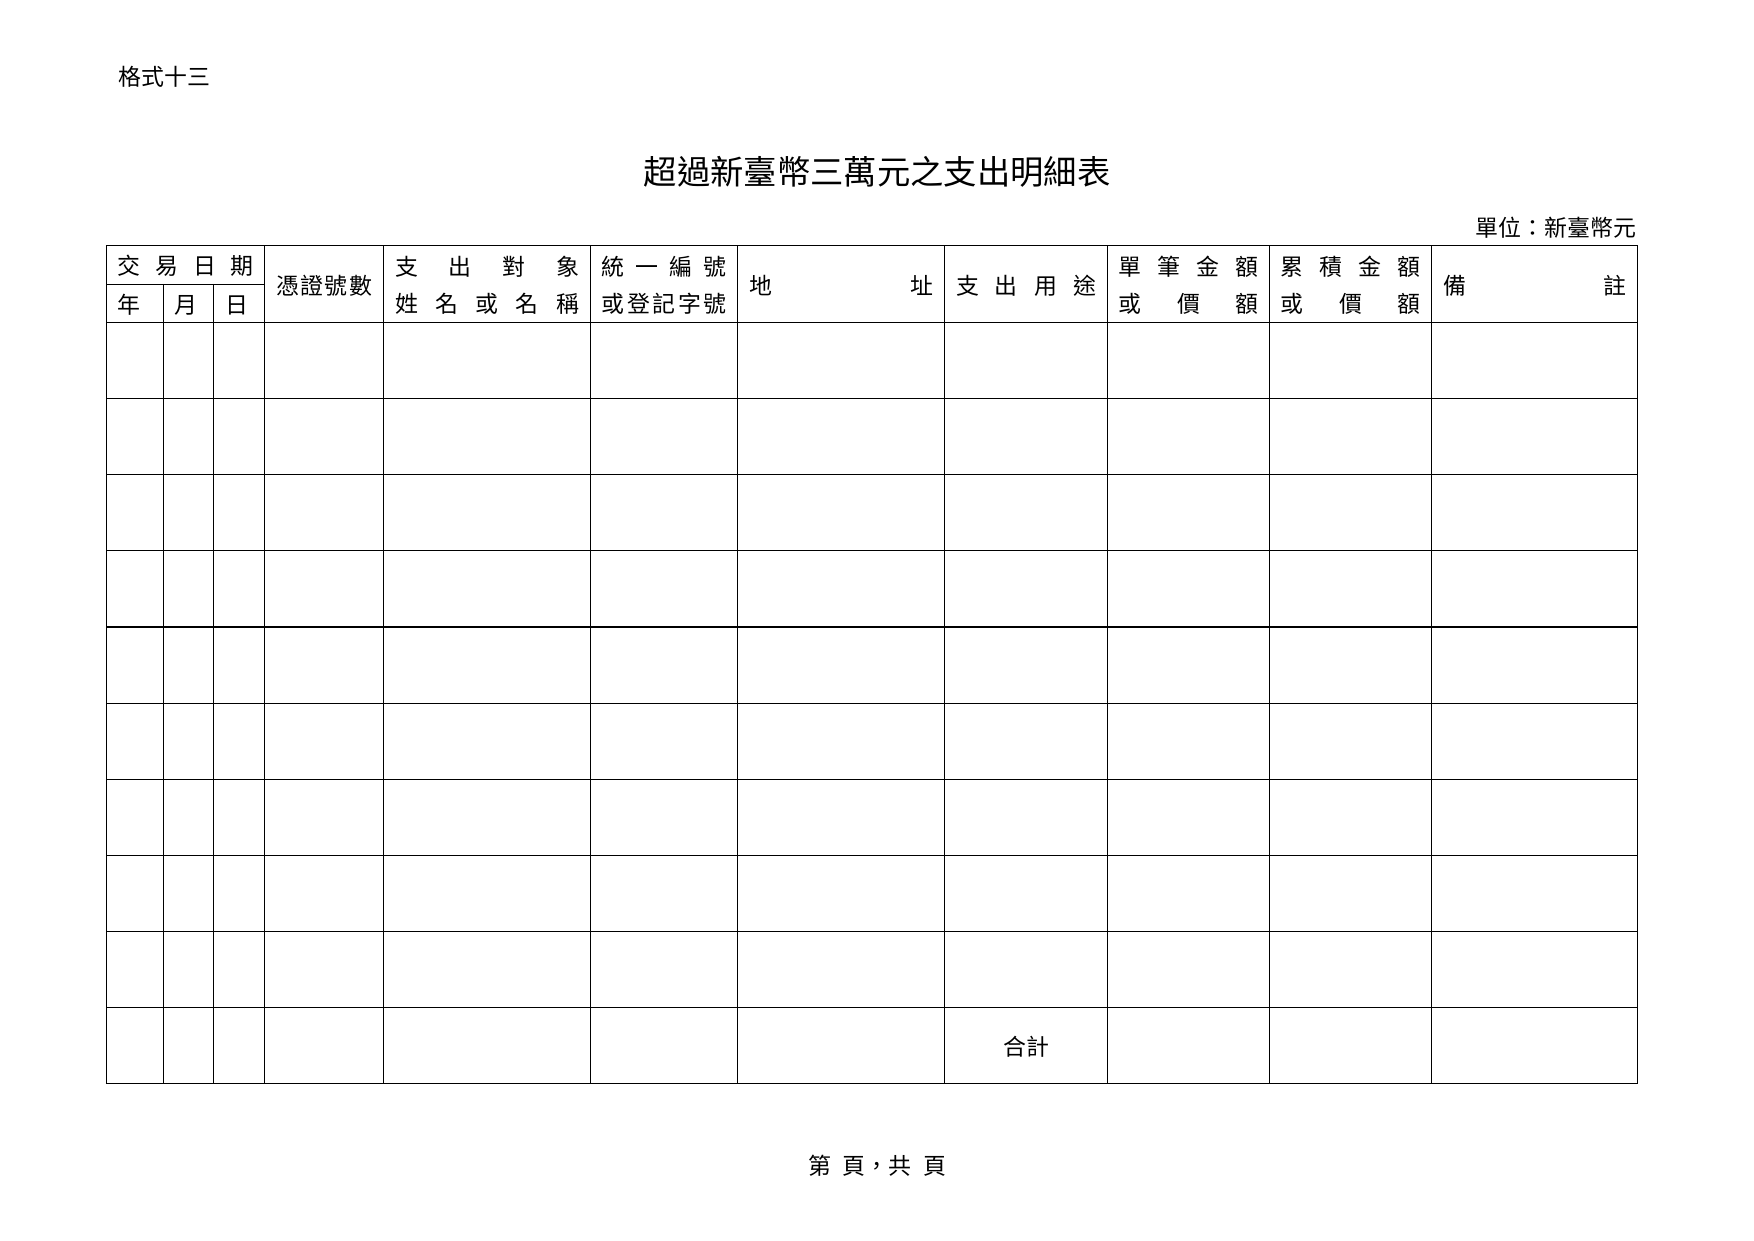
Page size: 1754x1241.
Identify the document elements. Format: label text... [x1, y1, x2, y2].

table_cell [265, 323, 383, 398]
table_cell [164, 399, 213, 474]
table_cell [1432, 780, 1637, 854]
table_cell [945, 704, 1107, 778]
table_cell [738, 856, 944, 931]
table_header 支出對象 姓名或名稱 [384, 246, 590, 322]
table_cell [107, 932, 163, 1007]
table_cell [214, 1008, 264, 1083]
table_cell [265, 856, 383, 931]
table_cell [1432, 932, 1637, 1007]
table_cell [1432, 704, 1637, 778]
table_cell [1270, 475, 1431, 550]
table_cell [1432, 551, 1637, 626]
table_cell [1108, 551, 1269, 626]
table_cell [384, 551, 590, 626]
table_cell [1432, 475, 1637, 550]
table_cell [738, 1008, 944, 1083]
text 單位：新臺幣元 [118, 208, 1636, 245]
table_cell [1432, 1008, 1637, 1083]
text 超過新臺幣三萬元之支出明細表 [118, 133, 1636, 208]
table_cell [945, 475, 1107, 550]
table_cell [1270, 628, 1431, 702]
table_cell [107, 323, 163, 398]
table_header 支出用途 [945, 246, 1107, 322]
table_cell [214, 856, 264, 931]
table_cell [1270, 399, 1431, 474]
table_cell [591, 932, 737, 1007]
table_cell [265, 780, 383, 854]
table_cell [164, 475, 213, 550]
table_cell [164, 551, 213, 626]
table_cell [591, 1008, 737, 1083]
table_cell [384, 780, 590, 854]
table_cell [945, 856, 1107, 931]
table_cell [214, 551, 264, 626]
table_header 累積金額 或價額 [1270, 246, 1431, 322]
table_cell [214, 399, 264, 474]
table_cell [1270, 323, 1431, 398]
table_cell [738, 704, 944, 778]
table_cell [164, 932, 213, 1007]
table_cell [107, 475, 163, 550]
table_cell [1108, 475, 1269, 550]
table_cell [738, 399, 944, 474]
table_header 地址 [738, 246, 944, 322]
table_cell [1270, 856, 1431, 931]
table_cell [945, 932, 1107, 1007]
table_cell [591, 399, 737, 474]
table_cell [265, 704, 383, 778]
table_cell 日 [214, 285, 264, 322]
table_cell [265, 1008, 383, 1083]
table_cell [591, 704, 737, 778]
table_cell [107, 551, 163, 626]
table_cell 年 [107, 285, 163, 322]
table_cell [738, 323, 944, 398]
table_cell [1108, 780, 1269, 854]
table_cell [214, 704, 264, 778]
table_cell [945, 628, 1107, 702]
table_header 單筆金額 或價額 [1108, 246, 1269, 322]
table_cell 合計 [945, 1008, 1107, 1083]
table_cell [738, 551, 944, 626]
table_cell [1108, 628, 1269, 702]
table_cell [1432, 628, 1637, 702]
table_cell [1432, 399, 1637, 474]
table_cell [107, 856, 163, 931]
table_cell [107, 399, 163, 474]
table_cell [214, 780, 264, 854]
table_cell [1108, 856, 1269, 931]
table_cell [265, 475, 383, 550]
table_cell [1108, 1008, 1269, 1083]
table_cell [164, 704, 213, 778]
table_header 統一編號 或登記字號 [591, 246, 737, 322]
table_cell [164, 780, 213, 854]
table_cell [1108, 704, 1269, 778]
table_cell [1270, 780, 1431, 854]
table_cell [591, 628, 737, 702]
table_cell [738, 932, 944, 1007]
table_cell [384, 628, 590, 702]
table_cell [945, 399, 1107, 474]
table_cell [1270, 704, 1431, 778]
table_cell [1432, 323, 1637, 398]
table_cell [591, 551, 737, 626]
table_cell [107, 780, 163, 854]
table_cell [265, 628, 383, 702]
table_cell [1432, 856, 1637, 931]
table_cell [164, 1008, 213, 1083]
table_cell [1108, 932, 1269, 1007]
table_cell [384, 399, 590, 474]
table_cell [384, 323, 590, 398]
table_cell [107, 628, 163, 702]
table_cell [265, 399, 383, 474]
table_cell [738, 780, 944, 854]
table_cell [384, 932, 590, 1007]
table_cell [738, 628, 944, 702]
table_cell [214, 628, 264, 702]
table_cell [214, 323, 264, 398]
table_cell [107, 1008, 163, 1083]
table_cell [591, 856, 737, 931]
table_cell [265, 932, 383, 1007]
table_cell [738, 475, 944, 550]
table_cell [214, 932, 264, 1007]
table_cell [164, 628, 213, 702]
table_header 備註 [1432, 246, 1637, 322]
table_header 憑證號數 [265, 246, 383, 322]
table_cell [1270, 551, 1431, 626]
table_cell [1270, 1008, 1431, 1083]
table_header 交易日期 [107, 246, 264, 284]
table_cell [384, 1008, 590, 1083]
table_cell [164, 856, 213, 931]
table_cell [384, 856, 590, 931]
table_cell [591, 475, 737, 550]
table_cell [591, 780, 737, 854]
table_cell 月 [164, 285, 213, 322]
table_cell [945, 551, 1107, 626]
table_cell [945, 780, 1107, 854]
table_cell [384, 704, 590, 778]
table_cell [107, 704, 163, 778]
table_cell [1108, 323, 1269, 398]
table_cell [384, 475, 590, 550]
table_cell [1108, 399, 1269, 474]
table_cell [1270, 932, 1431, 1007]
table_cell [265, 551, 383, 626]
table_cell [945, 323, 1107, 398]
table_cell [591, 323, 737, 398]
table_cell [164, 323, 213, 398]
table_cell [214, 475, 264, 550]
